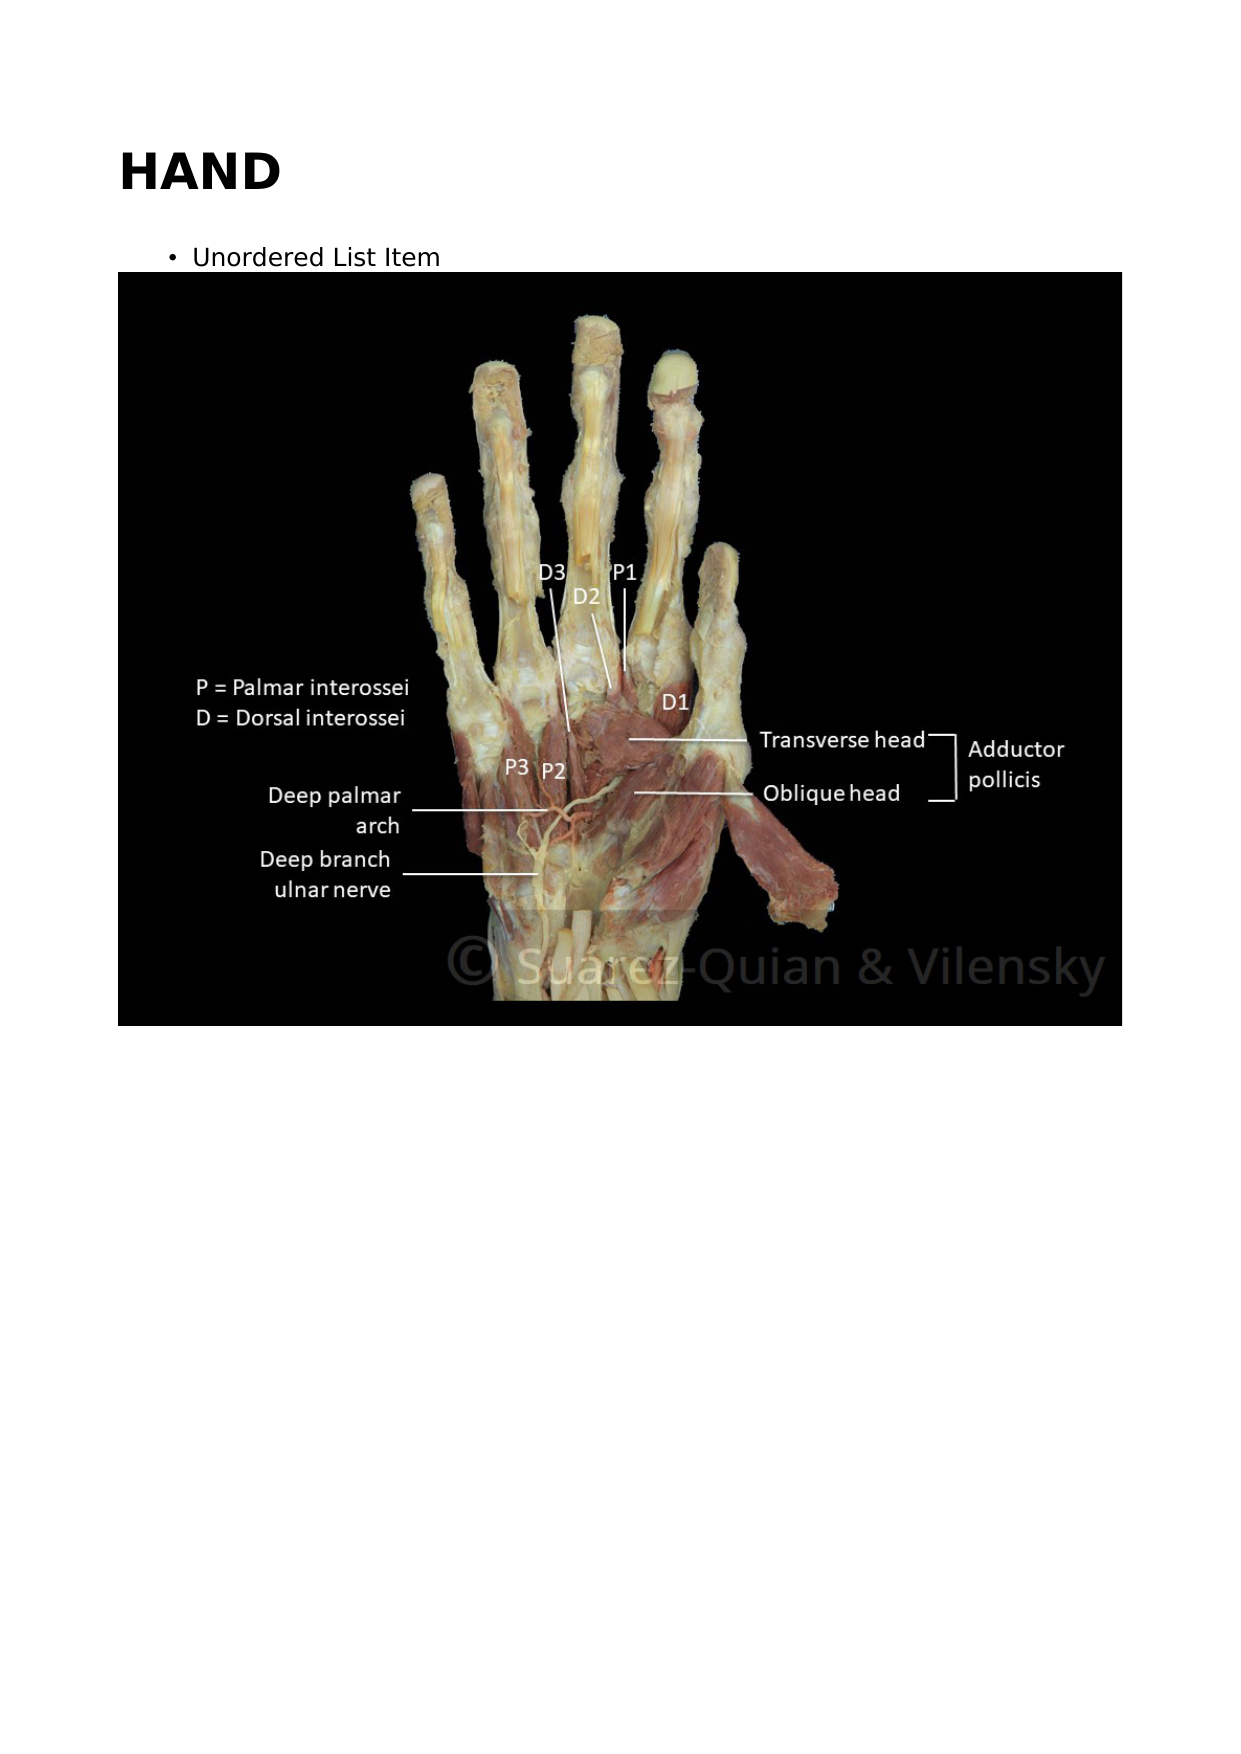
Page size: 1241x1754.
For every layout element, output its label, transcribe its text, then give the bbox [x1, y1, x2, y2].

picture [118, 272, 1123, 1026]
subtitle HAND [118, 143, 1122, 201]
list Unordered List Item [177, 243, 1122, 272]
